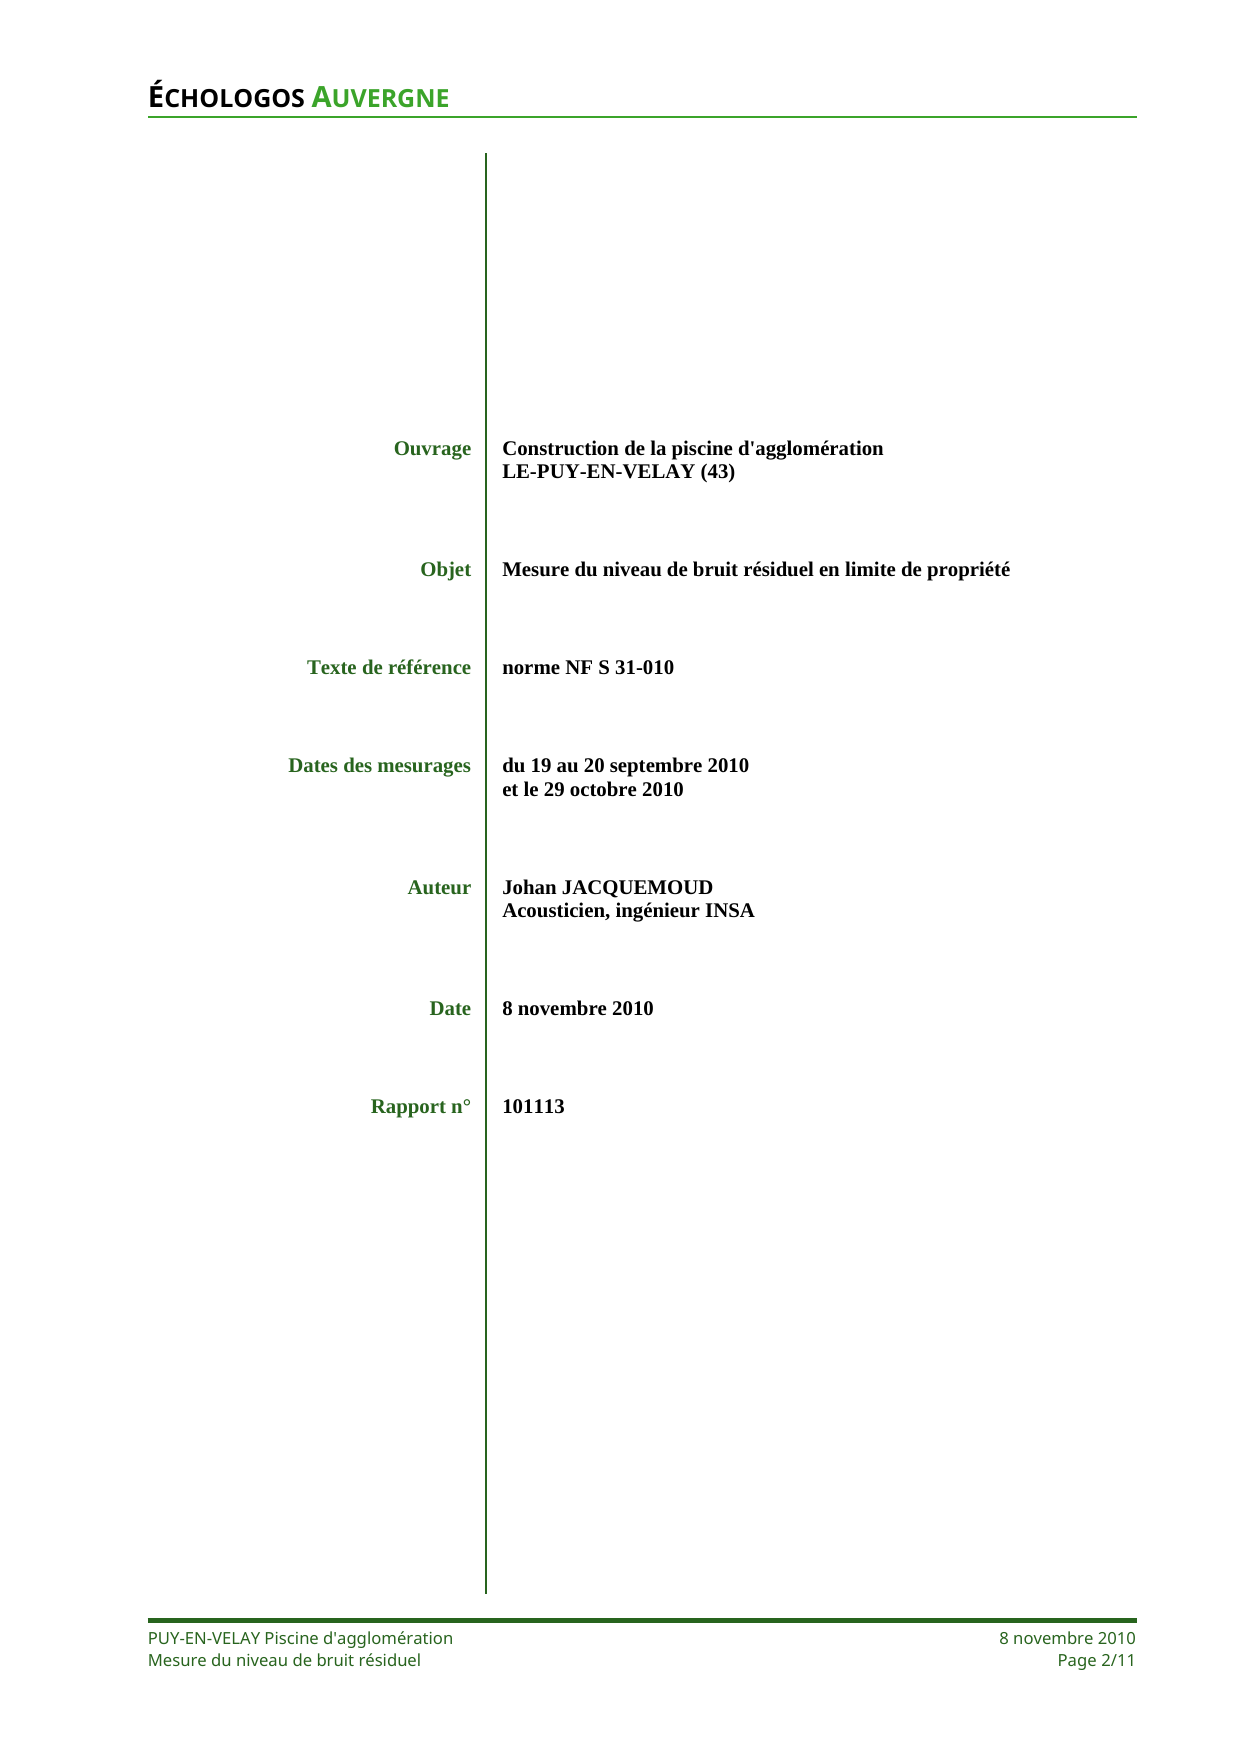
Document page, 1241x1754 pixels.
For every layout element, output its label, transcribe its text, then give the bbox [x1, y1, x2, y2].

text 101113 [487, 1095, 1137, 1141]
text norme NF S 31-010 [487, 656, 1137, 679]
text Auteur [148, 876, 485, 922]
text Construction de la piscine d'agglomération LE-PUY-EN-VELAY (43) [487, 437, 1137, 483]
text Johan JACQUEMOUD Acousticien, ingénieur INSA [487, 876, 1137, 922]
text du 19 au 20 septembre 2010 et le 29 octobre 2010 [487, 754, 1137, 801]
text Texte de référence [148, 656, 485, 679]
text Ouvrage [148, 437, 485, 483]
text 8 novembre 2010 [487, 997, 1137, 1020]
text Date [148, 997, 485, 1020]
text Objet [148, 558, 485, 581]
text Mesure du niveau de bruit résiduel en limite de propriété [487, 558, 1137, 581]
text Rapport n° [148, 1095, 485, 1141]
text Dates des mesurages [148, 754, 485, 801]
